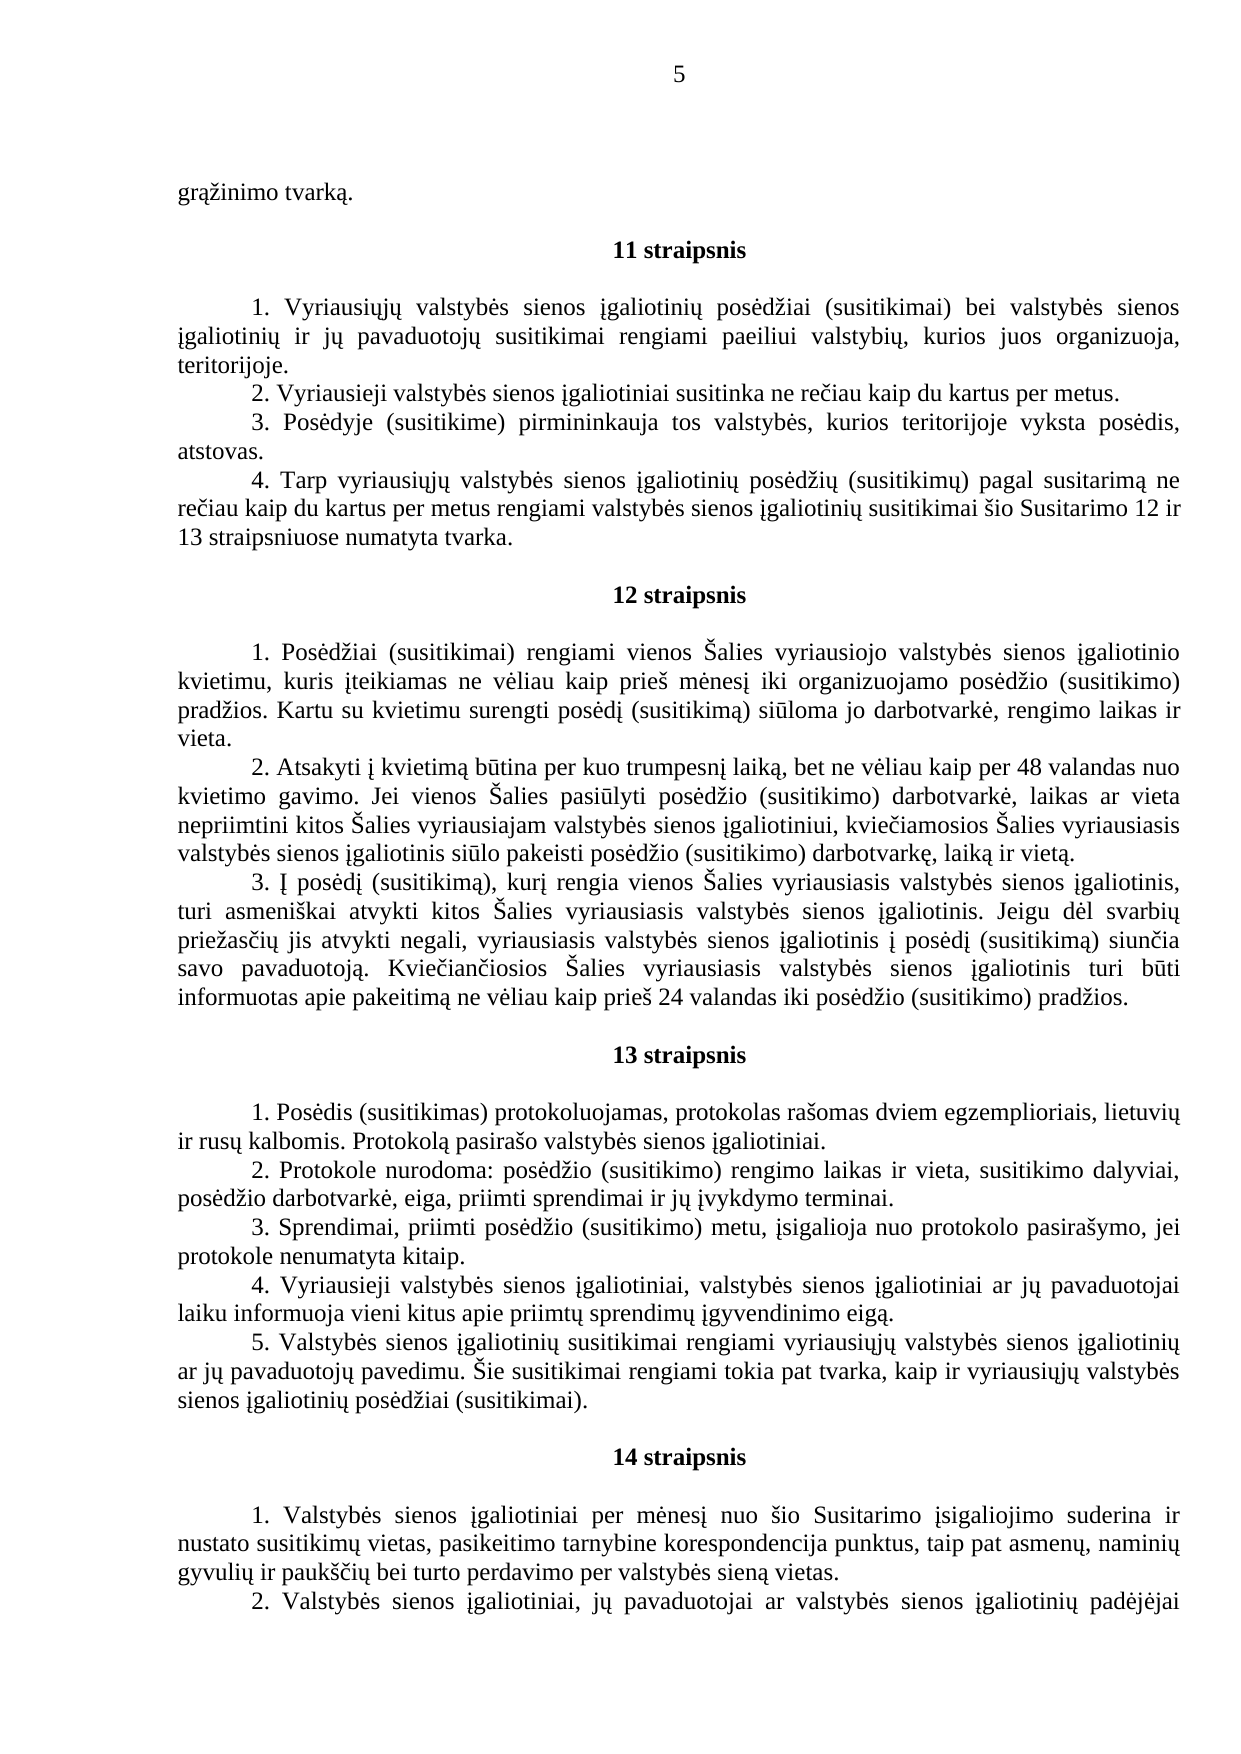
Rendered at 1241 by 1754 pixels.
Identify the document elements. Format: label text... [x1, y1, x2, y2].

text grąžinimo tvarką. [177, 177, 1181, 206]
text 5. Valstybės sienos įgaliotinių susitikimai rengiami vyriausiųjų valstybės sienos įgaliotinių ar jų pavaduotojų pavedimu. Šie susitikimai rengiami tokia pat tvarka, kaip ir vyriausiųjų valstybės sienos įgaliotinių posėdžiai (susitikimai). [177, 1327, 1181, 1413]
text 2. Protokole nurodoma: posėdžio (susitikimo) rengimo laikas ir vieta, susitikimo dalyviai, posėdžio darbotvarkė, eiga, priimti sprendimai ir jų įvykdymo terminai. [177, 1155, 1181, 1212]
text 4. Tarp vyriausiųjų valstybės sienos įgaliotinių posėdžių (susitikimų) pagal susitarimą ne rečiau kaip du kartus per metus rengiami valstybės sienos įgaliotinių susitikimai šio Susitarimo 12 ir 13 straipsniuose numatyta tvarka. [177, 465, 1181, 551]
text 2. Vyriausieji valstybės sienos įgaliotiniai susitinka ne rečiau kaip du kartus per metus. [177, 378, 1181, 407]
text 1. Posėdis (susitikimas) protokoluojamas, protokolas rašomas dviem egzemplioriais, lietuvių ir rusų kalbomis. Protokolą pasirašo valstybės sienos įgaliotiniai. [177, 1097, 1181, 1155]
text 13 straipsnis [177, 1040, 1181, 1068]
text 3. Sprendimai, priimti posėdžio (susitikimo) metu, įsigalioja nuo protokolo pasirašymo, jei protokole nenumatyta kitaip. [177, 1212, 1181, 1270]
text 14 straipsnis [177, 1442, 1181, 1471]
text 2. Atsakyti į kvietimą būtina per kuo trumpesnį laiką, bet ne vėliau kaip per 48 valandas nuo kvietimo gavimo. Jei vienos Šalies pasiūlyti posėdžio (susitikimo) darbotvarkė, laikas ar vieta nepriimtini kitos Šalies vyriausiajam valstybės sienos įgaliotiniui, kviečiamosios Šalies vyriausiasis valstybės sienos įgaliotinis siūlo pakeisti posėdžio (susitikimo) darbotvarkę, laiką ir vietą. [177, 752, 1181, 867]
text 2. Valstybės sienos įgaliotiniai, jų pavaduotojai ar valstybės sienos įgaliotinių padėjėjai [177, 1586, 1181, 1615]
text 1. Posėdžiai (susitikimai) rengiami vienos Šalies vyriausiojo valstybės sienos įgaliotinio kvietimu, kuris įteikiamas ne vėliau kaip prieš mėnesį iki organizuojamo posėdžio (susitikimo) pradžios. Kartu su kvietimu surengti posėdį (susitikimą) siūloma jo darbotvarkė, rengimo laikas ir vieta. [177, 637, 1181, 752]
text 12 straipsnis [177, 580, 1181, 608]
text 4. Vyriausieji valstybės sienos įgaliotiniai, valstybės sienos įgaliotiniai ar jų pavaduotojai laiku informuoja vieni kitus apie priimtų sprendimų įgyvendinimo eigą. [177, 1270, 1181, 1327]
text 1. Valstybės sienos įgaliotiniai per mėnesį nuo šio Susitarimo įsigaliojimo suderina ir nustato susitikimų vietas, pasikeitimo tarnybine korespondencija punktus, taip pat asmenų, naminių gyvulių ir paukščių bei turto perdavimo per valstybės sieną vietas. [177, 1500, 1181, 1586]
text 3. Į posėdį (susitikimą), kurį rengia vienos Šalies vyriausiasis valstybės sienos įgaliotinis, turi asmeniškai atvykti kitos Šalies vyriausiasis valstybės sienos įgaliotinis. Jeigu dėl svarbių priežasčių jis atvykti negali, vyriausiasis valstybės sienos įgaliotinis į posėdį (susitikimą) siunčia savo pavaduotoją. Kviečiančiosios Šalies vyriausiasis valstybės sienos įgaliotinis turi būti informuotas apie pakeitimą ne vėliau kaip prieš 24 valandas iki posėdžio (susitikimo) pradžios. [177, 867, 1181, 1011]
text 3. Posėdyje (susitikime) pirmininkauja tos valstybės, kurios teritorijoje vyksta posėdis, atstovas. [177, 407, 1181, 465]
text 1. Vyriausiųjų valstybės sienos įgaliotinių posėdžiai (susitikimai) bei valstybės sienos įgaliotinių ir jų pavaduotojų susitikimai rengiami paeiliui valstybių, kurios juos organizuoja, teritorijoje. [177, 292, 1181, 378]
text 11 straipsnis [177, 235, 1181, 263]
